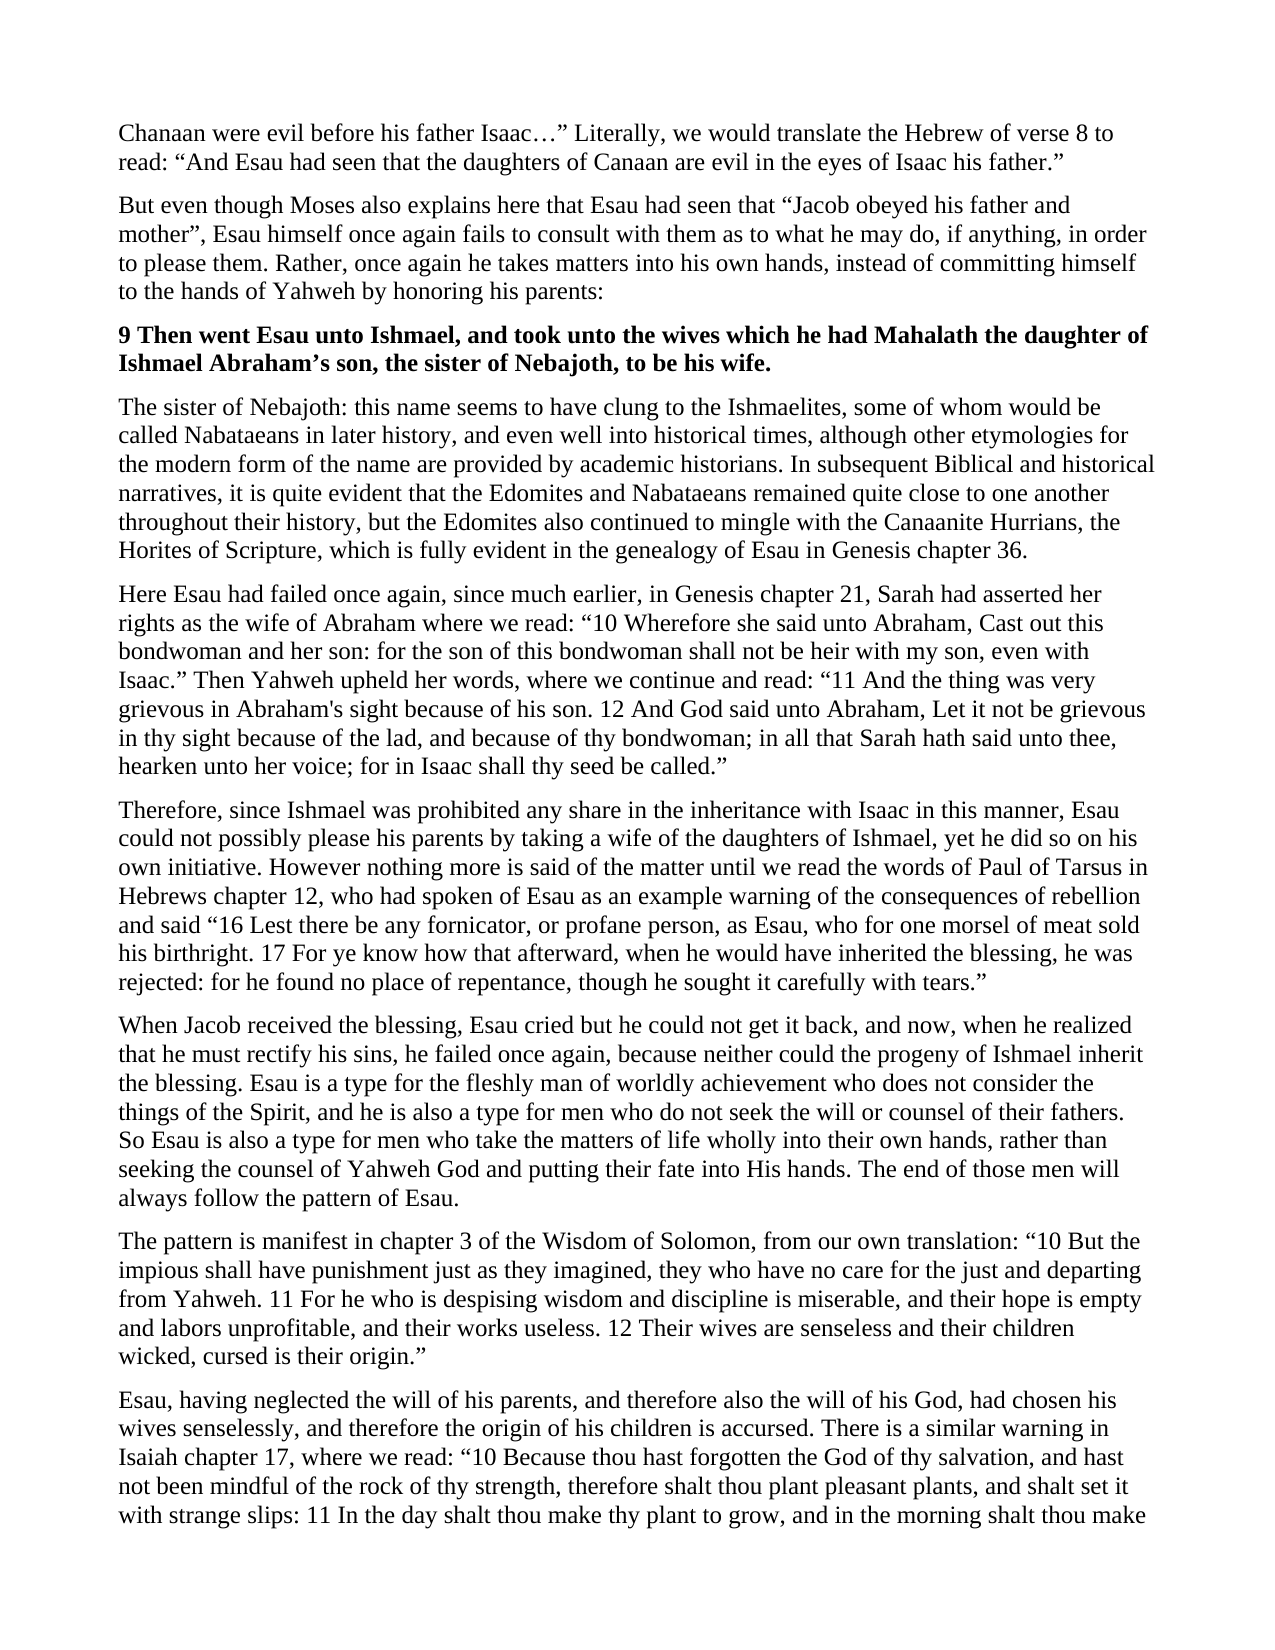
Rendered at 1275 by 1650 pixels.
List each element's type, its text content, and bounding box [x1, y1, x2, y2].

text 9 Then went Esau unto Ishmael, and took unto the wives which he had Mahalath the daughter of Ishmael Abraham’s son, the sister of Nebajoth, to be his wife. [118, 320, 1157, 377]
text Here Esau had failed once again, since much earlier, in Genesis chapter 21, Sarah had asserted her rights as the wife of Abraham where we read: “10 Wherefore she said unto Abraham, Cast out this bondwoman and her son: for the son of this bondwoman shall not be heir with my son, even with Isaac.” Then Yahweh upheld her words, where we continue and read: “11 And the thing was very grievous in Abraham's sight because of his son. 12 And God said unto Abraham, Let it not be grievous in thy sight because of the lad, and because of thy bondwoman; in all that Sarah hath said unto thee, hearken unto her voice; for in Isaac shall thy seed be called.” [118, 579, 1157, 780]
text The pattern is manifest in chapter 3 of the Wisdom of Solomon, from our own translation: “10 But the impious shall have punishment just as they imagined, they who have no care for the just and departing from Yahweh. 11 For he who is despising wisdom and discipline is miserable, and their hope is empty and labors unprofitable, and their works useless. 12 Their wives are senseless and their children wicked, cursed is their origin.” [118, 1226, 1157, 1370]
text But even though Moses also explains here that Esau had seen that “Jacob obeyed his father and mother”, Esau himself once again fails to consult with them as to what he may do, if anything, in order to please them. Rather, once again he takes matters into his own hands, instead of committing himself to the hands of Yahweh by honoring his parents: [118, 190, 1157, 305]
text Chanaan were evil before his father Isaac…” Literally, we would translate the Hebrew of verse 8 to read: “And Esau had seen that the daughters of Canaan are evil in the eyes of Isaac his father.” [118, 118, 1157, 176]
text Therefore, since Ishmael was prohibited any share in the inheritance with Isaac in this manner, Esau could not possibly please his parents by taking a wife of the daughters of Ishmael, yet he did so on his own initiative. However nothing more is said of the matter until we read the words of Paul of Tarsus in Hebrews chapter 12, who had spoken of Esau as an example warning of the consequences of rebellion and said “16 Lest there be any fornicator, or profane person, as Esau, who for one morsel of meat sold his birthright. 17 For ye know how that afterward, when he would have inherited the blessing, he was rejected: for he found no place of repentance, though he sought it carefully with tears.” [118, 795, 1157, 996]
text Esau, having neglected the will of his parents, and therefore also the will of his God, had chosen his wives senselessly, and therefore the origin of his children is accursed. There is a similar warning in Isaiah chapter 17, where we read: “10 Because thou hast forgotten the God of thy salvation, and hast not been mindful of the rock of thy strength, therefore shalt thou plant pleasant plants, and shalt set it with strange slips: 11 In the day shalt thou make thy plant to grow, and in the morning shalt thou make [118, 1385, 1157, 1528]
text The sister of Nebajoth: this name seems to have clung to the Ishmaelites, some of whom would be called Nabataeans in later history, and even well into historical times, although other etymologies for the modern form of the name are provided by academic historians. In subsequent Biblical and historical narratives, it is quite evident that the Edomites and Nabataeans remained quite close to one another throughout their history, but the Edomites also continued to mingle with the Canaanite Hurrians, the Horites of Scripture, which is fully evident in the genealogy of Esau in Genesis chapter 36. [118, 392, 1157, 564]
text When Jacob received the blessing, Esau cried but he could not get it back, and now, when he realized that he must rectify his sins, he failed once again, because neither could the progeny of Ishmael inherit the blessing. Esau is a type for the fleshly man of worldly achievement who does not consider the things of the Spirit, and he is also a type for men who do not seek the will or counsel of their fathers. So Esau is also a type for men who take the matters of life wholly into their own hands, rather than seeking the counsel of Yahweh God and putting their fate into His hands. The end of those men will always follow the pattern of Esau. [118, 1011, 1157, 1212]
